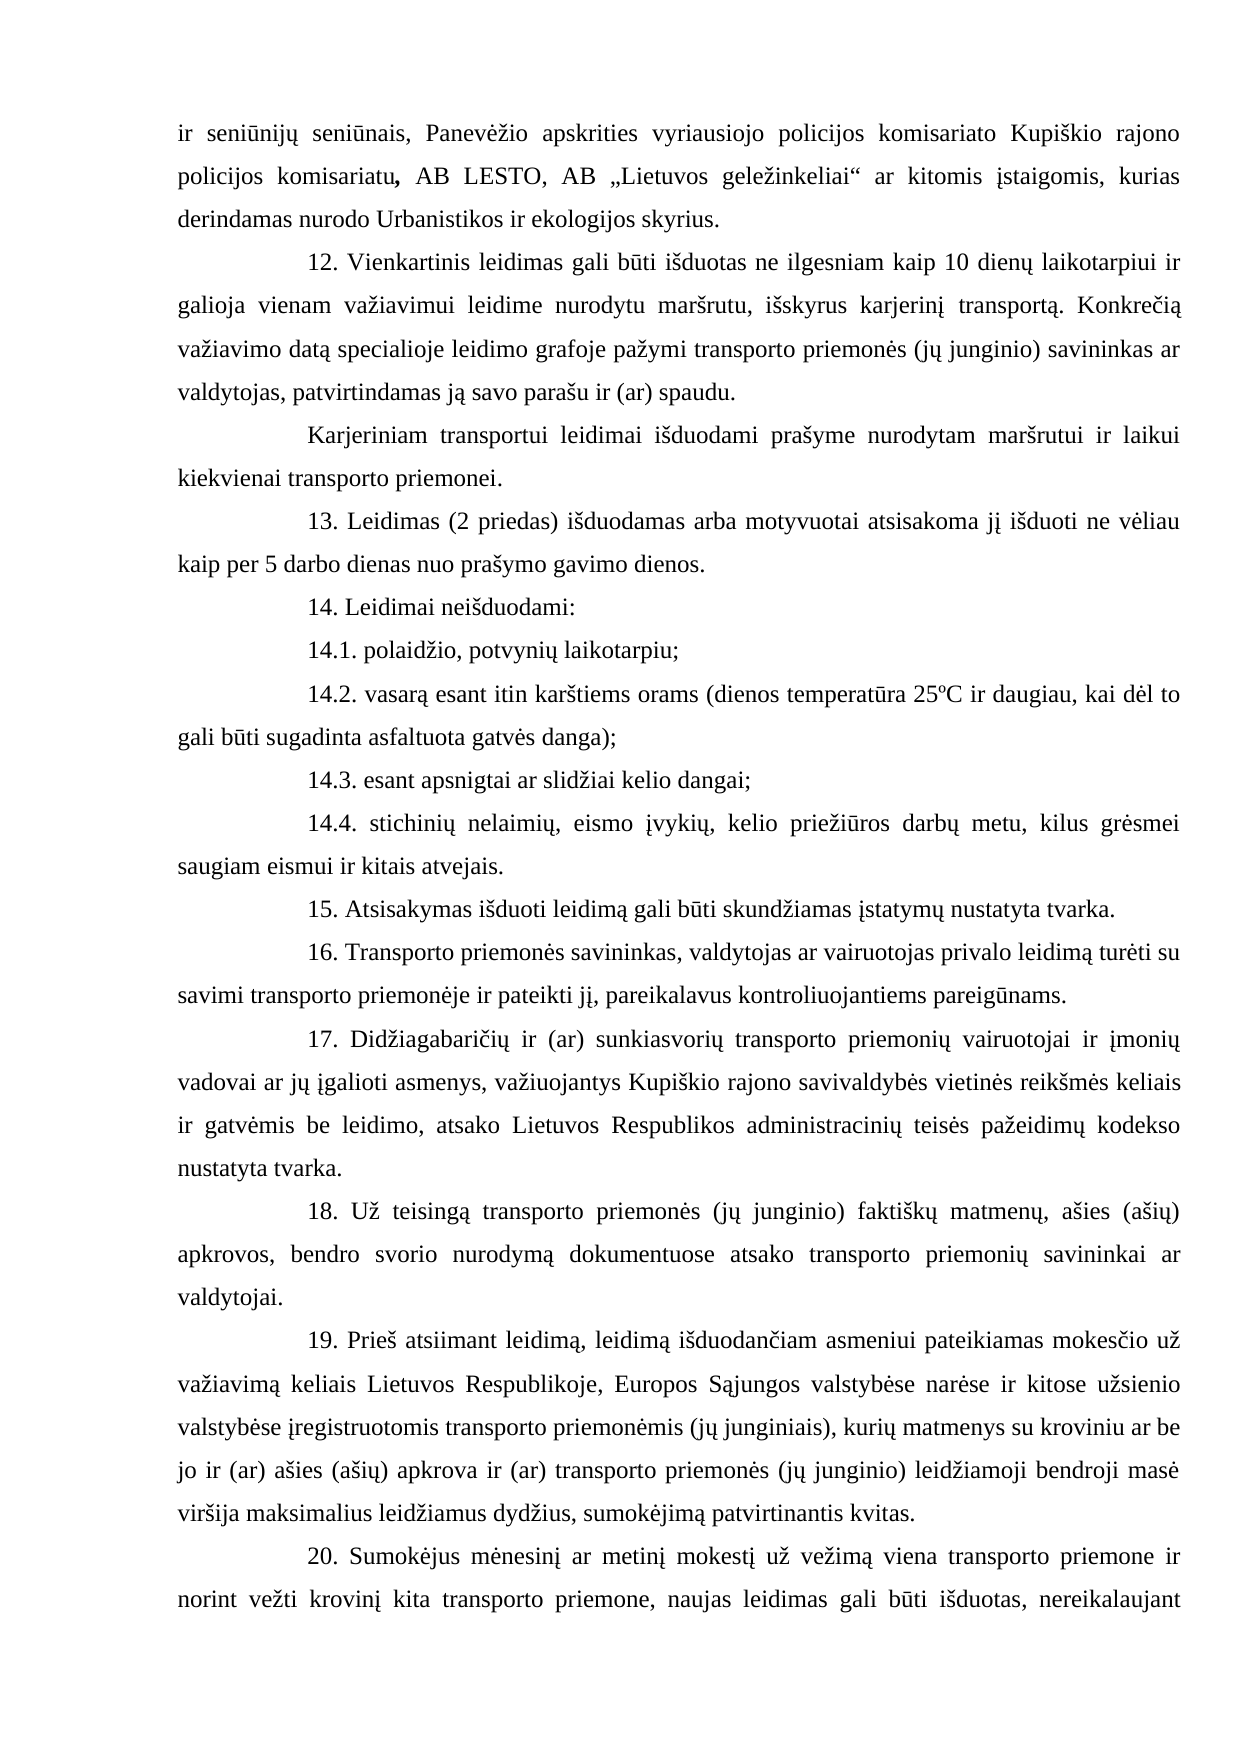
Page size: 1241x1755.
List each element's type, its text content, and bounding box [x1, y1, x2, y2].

text 12. Vienkartinis leidimas gali būti išduotas ne ilgesniam kaip 10 dienų laikotarpiui ir galioja vienam važiavimui leidime nurodytu maršrutu, išskyrus karjerinį transportą. Konkrečią važiavimo datą specialioje leidimo grafoje pažymi transporto priemonės (jų junginio) savininkas ar valdytojas, patvirtindamas ją savo parašu ir (ar) spaudu. [177, 247, 1181, 406]
text 14. Leidimai neišduodami: [177, 592, 1181, 621]
text 19. Prieš atsiimant leidimą, leidimą išduodančiam asmeniui pateikiamas mokesčio už važiavimą keliais Lietuvos Respublikoje, Europos Sąjungos valstybėse narėse ir kitose užsienio valstybėse įregistruotomis transporto priemonėmis (jų junginiais), kurių matmenys su kroviniu ar be jo ir (ar) ašies (ašių) apkrova ir (ar) transporto priemonės (jų junginio) leidžiamoji bendroji masė viršija maksimalius leidžiamus dydžius, sumokėjimą patvirtinantis kvitas. [177, 1326, 1181, 1527]
text 14.1. polaidžio, potvynių laikotarpiu; [177, 636, 1181, 664]
text 14.2. vasarą esant itin karštiems orams (dienos temperatūra 25ºC ir daugiau, kai dėl to gali būti sugadinta asfaltuota gatvės danga); [177, 679, 1181, 751]
text Karjeriniam transportui leidimai išduodami prašyme nurodytam maršrutui ir laikui kiekvienai transporto priemonei. [177, 420, 1181, 492]
text 20. Sumokėjus mėnesinį ar metinį mokestį už vežimą viena transporto priemone ir norint vežti krovinį kita transporto priemone, naujas leidimas gali būti išduotas, nereikalaujant [177, 1541, 1181, 1613]
text 16. Transporto priemonės savininkas, valdytojas ar vairuotojas privalo leidimą turėti su savimi transporto priemonėje ir pateikti jį, pareikalavus kontroliuojantiems pareigūnams. [177, 937, 1181, 1009]
text 14.3. esant apsnigtai ar slidžiai kelio dangai; [177, 765, 1181, 794]
text 15. Atsisakymas išduoti leidimą gali būti skundžiamas įstatymų nustatyta tvarka. [177, 894, 1181, 923]
text 17. Didžiagabaričių ir (ar) sunkiasvorių transporto priemonių vairuotojai ir įmonių vadovai ar jų įgalioti asmenys, važiuojantys Kupiškio rajono savivaldybės vietinės reikšmės keliais ir gatvėmis be leidimo, atsako Lietuvos Respublikos administracinių teisės pažeidimų kodekso nustatyta tvarka. [177, 1024, 1181, 1182]
text 13. Leidimas (2 priedas) išduodamas arba motyvuotai atsisakoma jį išduoti ne vėliau kaip per 5 darbo dienas nuo prašymo gavimo dienos. [177, 506, 1181, 578]
text 14.4. stichinių nelaimių, eismo įvykių, kelio priežiūros darbų metu, kilus grėsmei saugiam eismui ir kitais atvejais. [177, 808, 1181, 880]
text 18. Už teisingą transporto priemonės (jų junginio) faktiškų matmenų, ašies (ašių) apkrovos, bendro svorio nurodymą dokumentuose atsako transporto priemonių savininkai ar valdytojai. [177, 1196, 1181, 1311]
text ir seniūnijų seniūnais, Panevėžio apskrities vyriausiojo policijos komisariato Kupiškio rajono policijos komisariatu, AB LESTO, AB „Lietuvos geležinkeliai“ ar kitomis įstaigomis, kurias derindamas nurodo Urbanistikos ir ekologijos skyrius. [177, 118, 1181, 233]
